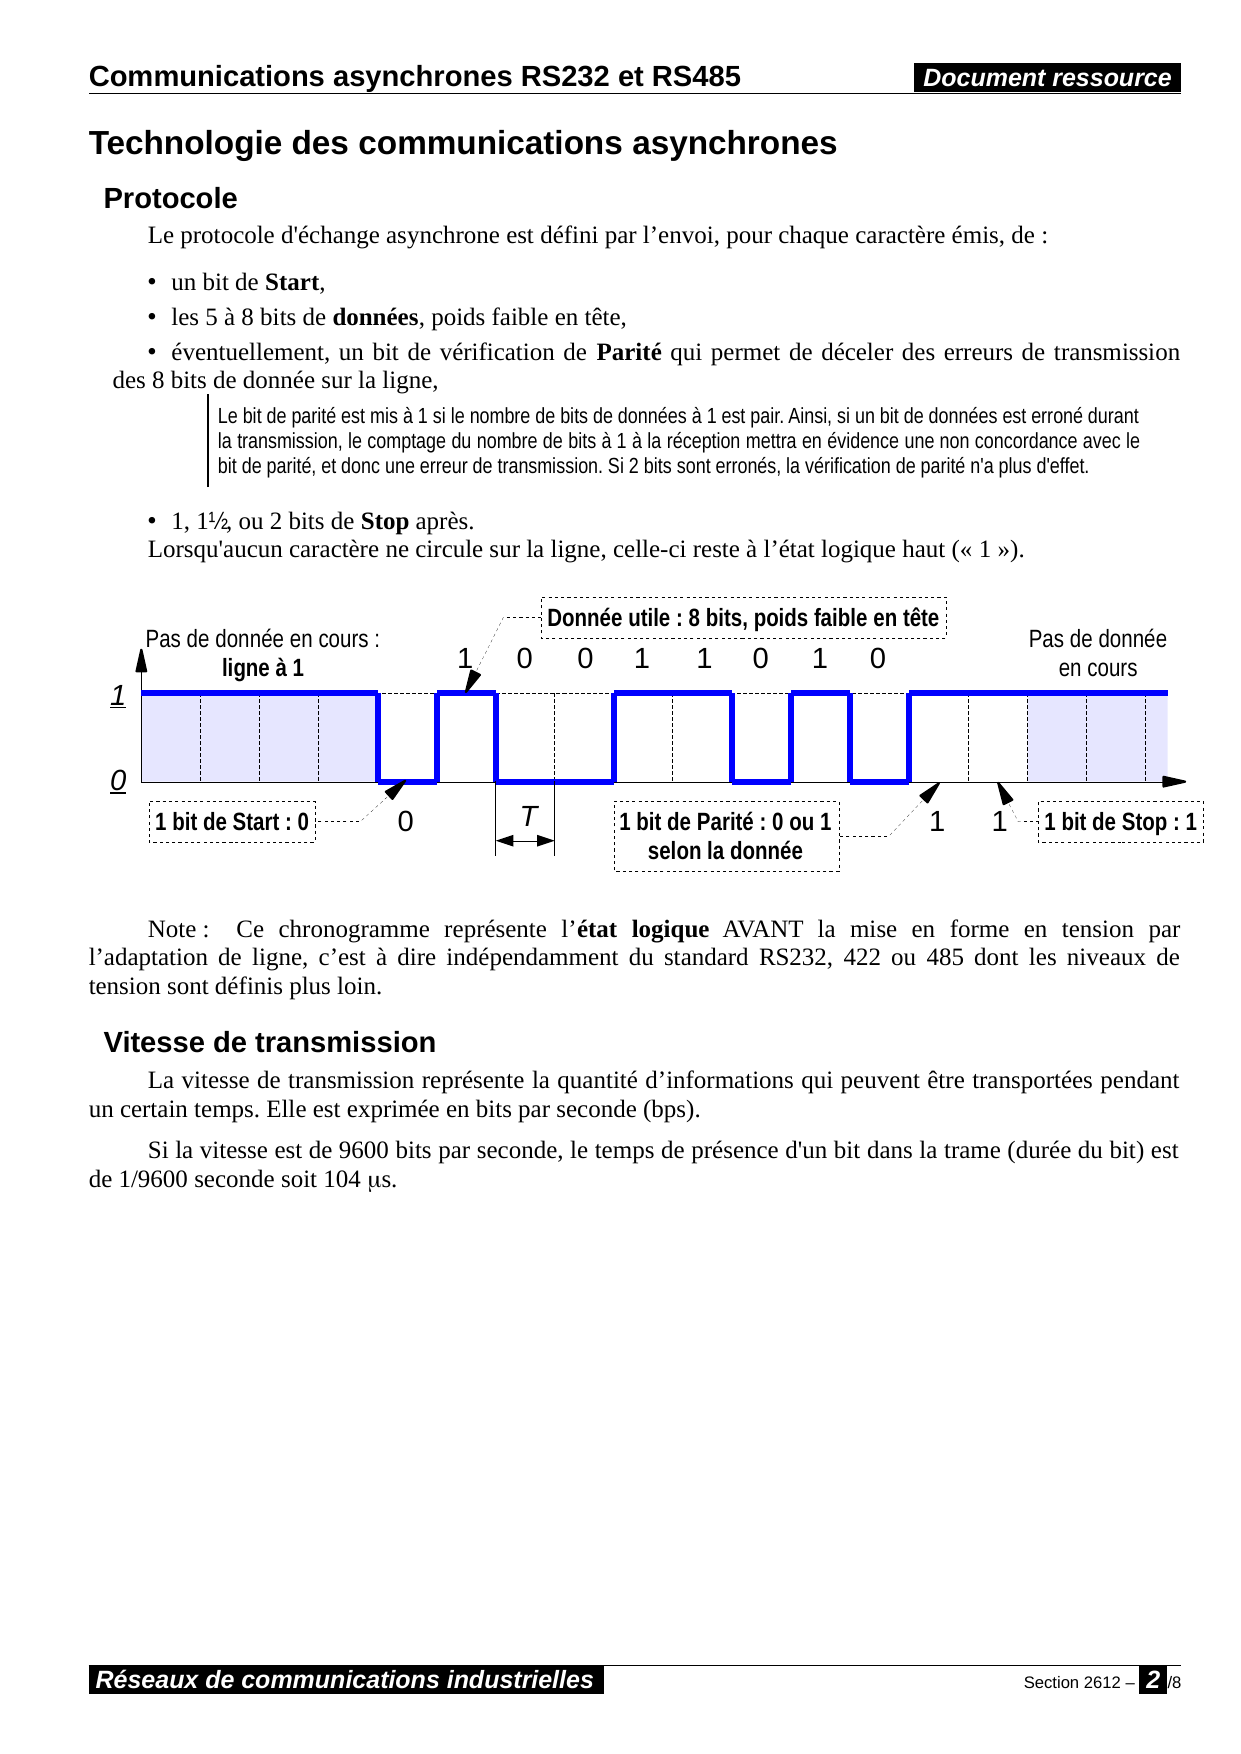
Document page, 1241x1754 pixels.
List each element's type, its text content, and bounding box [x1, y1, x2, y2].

list éventuellement, un bit de vérification de Parité qui permet de déceler des erreurs de transmission des 8 bits de donnée sur la ligne, [88, 337, 1181, 394]
list 1, 1½, ou 2 bits de Stop après. [88, 506, 1181, 534]
text La vitesse de transmission représente la quantité d’informations qui peuvent être transportées pendant un certain temps. Elle est exprimée en bits par seconde (bps). [88, 1065, 1181, 1122]
text Le bit de parité est mis à 1 si le nombre de bits de données à 1 est pair. Ainsi, si un bit de données est erroné durant la transmission, le comptage du nombre de bits à 1 à la réception mettra en évidence une non concordance avec le bit de parité, et donc une erreur de transmission. Si 2 bits sont erronés, la vérification de parité n'a plus d'effet. [209, 394, 1152, 487]
text Lorsqu'aucun caractère ne circule sur la ligne, celle-ci reste à l’état logique haut (« 1 »). [88, 534, 1181, 563]
text Le protocole d'échange asynchrone est défini par l’envoi, pour chaque caractère émis, de : [88, 220, 1181, 249]
subtitle Protocole [103, 181, 1181, 214]
list les 5 à 8 bits de données, poids faible en tête, [88, 302, 1181, 331]
text Note : Ce chronogramme représente l’état logique AVANT la mise en forme en tension par l’adaptation de ligne, c’est à dire indépendamment du standard RS232, 422 ou 485 dont les niveaux de tension sont définis plus loin. [88, 914, 1181, 1000]
list un bit de Start, [88, 267, 1181, 296]
subtitle Vitesse de transmission [103, 1026, 1181, 1059]
text Si la vitesse est de 9600 bits par seconde, le temps de présence d'un bit dans la trame (durée du bit) est de 1/9600 seconde soit 104 s. [88, 1135, 1181, 1192]
subtitle Technologie des communications asynchrones [88, 123, 1181, 162]
